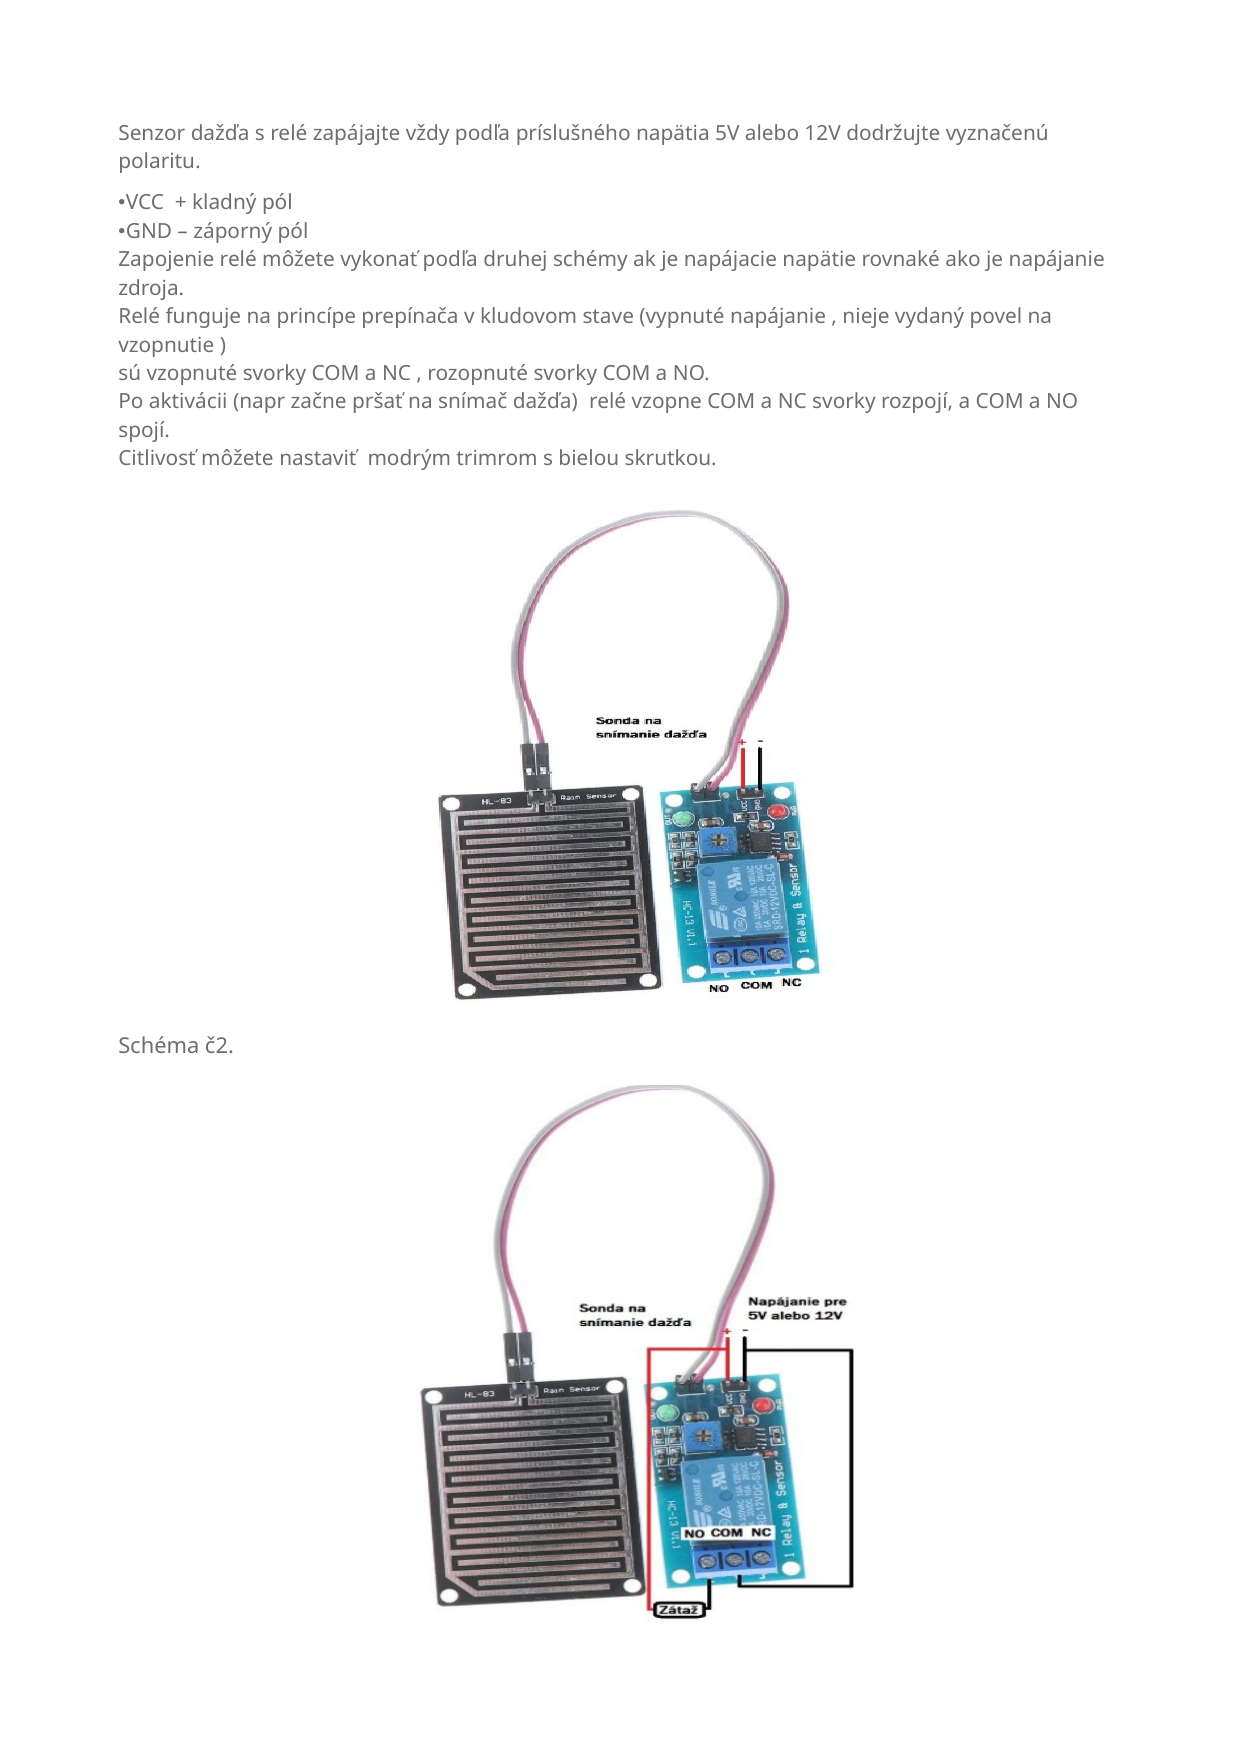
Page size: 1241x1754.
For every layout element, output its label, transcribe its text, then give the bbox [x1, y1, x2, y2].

picture [312, 488, 928, 1006]
text Senzor dažďa s relé zapájajte vždy podľa príslušného napätia 5V alebo 12V dodržujte vyznačenú polaritu. [118, 118, 1122, 175]
list VCC + kladný pól [118, 187, 1122, 216]
text Relé funguje na princípe prepínača v kludovom stave (vypnuté napájanie , nieje vydaný povel na vzopnutie ) [118, 301, 1122, 358]
text Po aktivácii (napr začne pršať na snímač dažďa) relé vzopne COM a NC svorky rozpojí, a COM a NO spojí. [118, 387, 1122, 443]
text Citlivosť môžete nastaviť modrým trimrom s bielou skrutkou. [118, 443, 1122, 472]
text sú vzopnuté svorky COM a NC , rozopnuté svorky COM a NO. [118, 358, 1122, 387]
list GND – záporný pól [118, 216, 1122, 244]
picture [319, 1085, 922, 1625]
text Schéma č2. [118, 1030, 1122, 1060]
text Zapojenie relé môžete vykonať podľa druhej schémy ak je napájacie napätie rovnaké ako je napájanie zdroja. [118, 244, 1122, 301]
